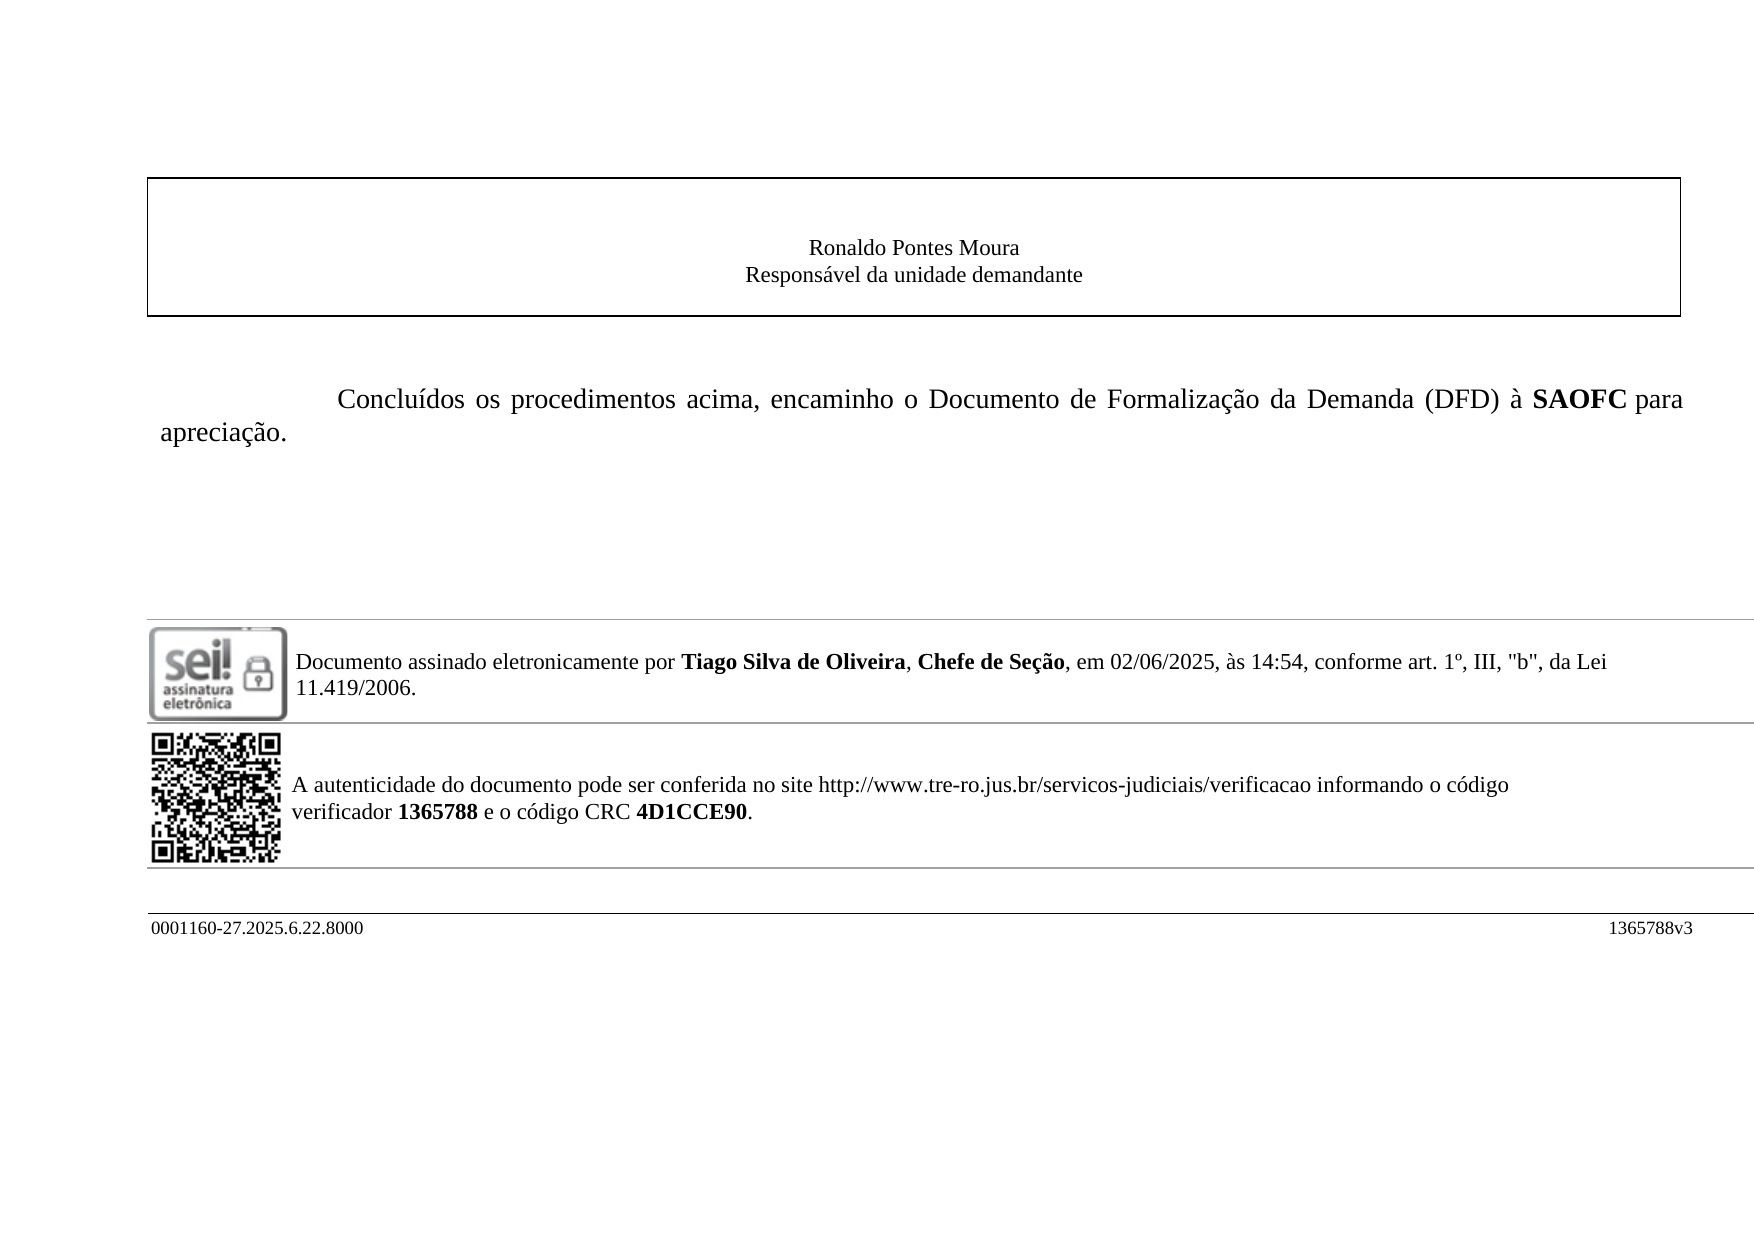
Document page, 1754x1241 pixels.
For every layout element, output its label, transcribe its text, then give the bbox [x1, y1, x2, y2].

table_header [148, 729, 290, 867]
table_header [148, 626, 294, 722]
table_header Documento assinado eletronicamente por Tiago Silva de Oliveira, Chefe de Seção, em 02/06/2025, às 14:54, conforme art. 1º, III, "b", da Lei 11.419/2006. [294, 626, 1696, 722]
table_cell Ronaldo Pontes Moura Responsável da unidade demandante [148, 179, 1680, 315]
table_header 1365788v3 [922, 914, 1696, 942]
table_header 0001160-27.2025.6.22.8000 [148, 914, 922, 942]
table_header A autenticidade do documento pode ser conferida no site http://www.tre-ro.jus.br/servicos-judiciais/verificacao informando o código verificador 1365788 e o código CRC 4D1CCE90. [290, 729, 1696, 867]
text Concluídos os procedimentos acima, encaminho o Documento de Formalização da Demanda (DFD) à SAOFC para apreciação. [160, 382, 1683, 447]
